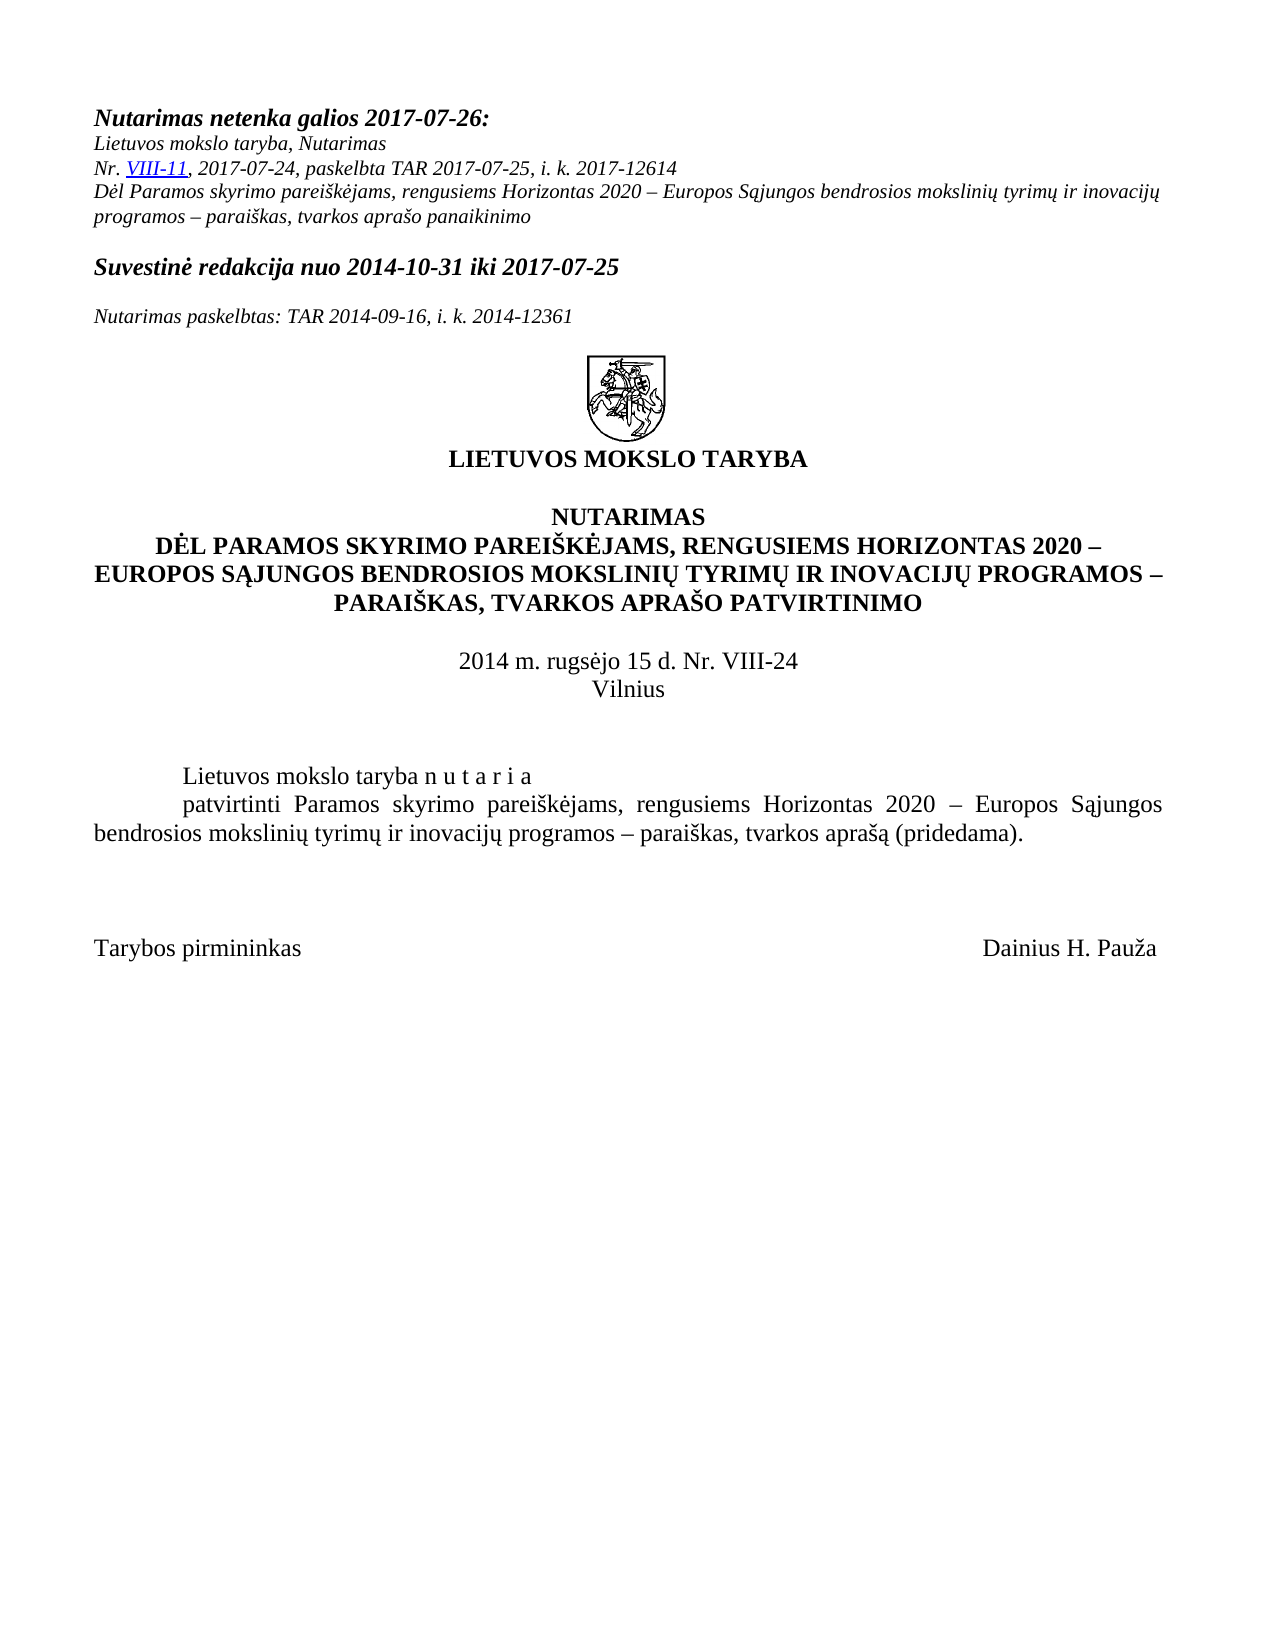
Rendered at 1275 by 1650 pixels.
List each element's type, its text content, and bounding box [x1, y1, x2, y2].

text Tarybos pirmininkas Dainius H. Pauža [94, 933, 1163, 962]
text LIETUVOS MOKSLO TARYBA [94, 444, 1163, 473]
text Suvestinė redakcija nuo 2014-10-31 iki 2017-07-25 [94, 252, 1163, 280]
text Nr. VIII-11, 2017-07-24, paskelbta TAR 2017-07-25, i. k. 2017-12614 [94, 155, 1163, 179]
text 2014 m. rugsėjo 15 d. Nr. VIII-24 [94, 646, 1163, 674]
text DĖL PARAMOS SKYRIMO PAREIŠKĖJAMS, RENGUSIEMS HORIZONTAS 2020 – EUROPOS SĄJUNGOS BENDROSIOS MOKSLINIŲ TYRIMŲ IR INOVACIJŲ PROGRAMOS – PARAIŠKAS, TVARKOS APRAŠO PATVIRTINIMO [94, 531, 1163, 617]
text Nutarimas paskelbtas: TAR 2014-09-16, i. k. 2014-12361 [94, 304, 1163, 328]
text Nutarimas netenka galios 2017-07-26: [94, 103, 1163, 131]
text NUTARIMAS [94, 502, 1163, 531]
text Lietuvos mokslo taryba n u t a r i a [94, 761, 1163, 789]
text Vilnius [94, 674, 1163, 703]
text Dėl Paramos skyrimo pareiškėjams, rengusiems Horizontas 2020 – Europos Sąjungos bendrosios mokslinių tyrimų ir inovacijų programos – paraiškas, tvarkos aprašo panaikinimo [94, 179, 1163, 228]
text Lietuvos mokslo taryba, Nutarimas [94, 131, 1163, 155]
text patvirtinti Paramos skyrimo pareiškėjams, rengusiems Horizontas 2020 – Europos Sąjungos bendrosios mokslinių tyrimų ir inovacijų programos – paraiškas, tvarkos aprašą (pridedama). [94, 789, 1163, 847]
